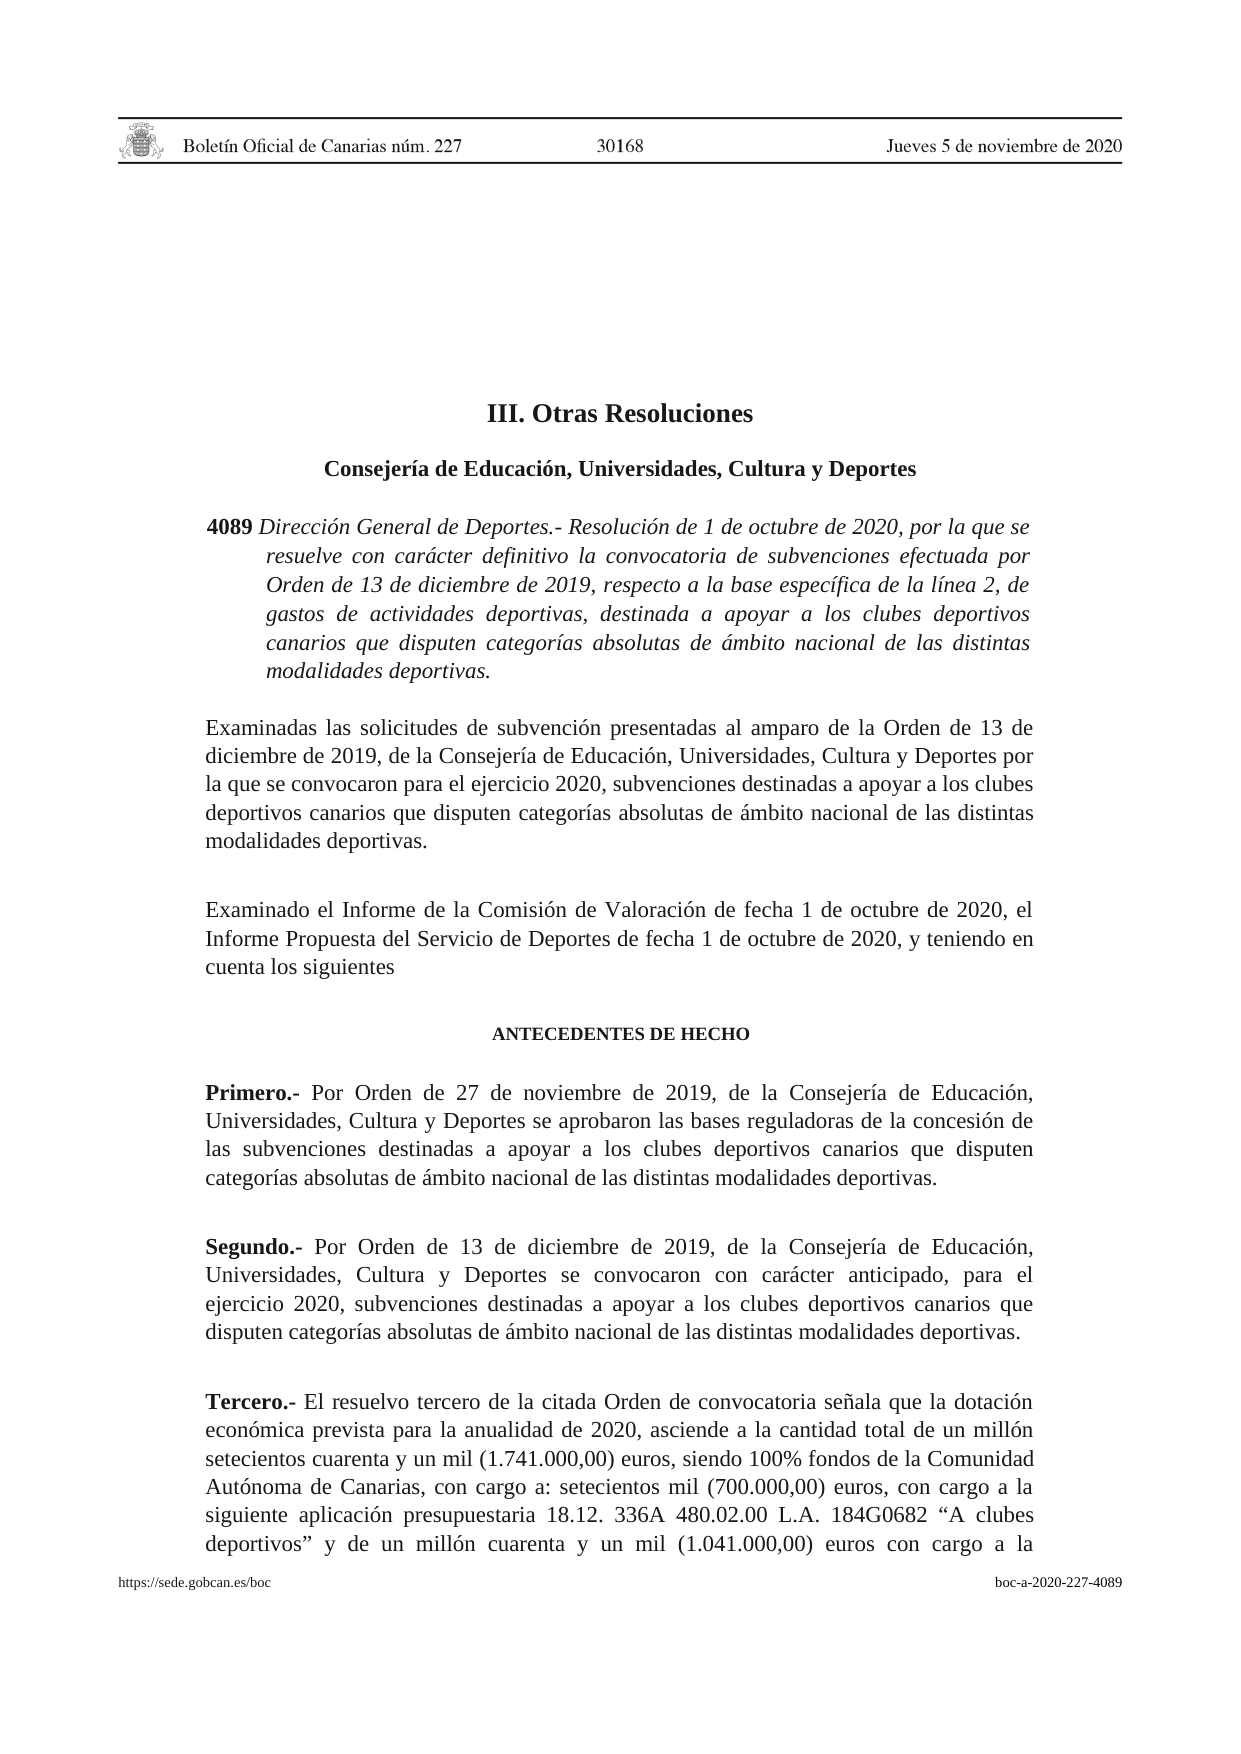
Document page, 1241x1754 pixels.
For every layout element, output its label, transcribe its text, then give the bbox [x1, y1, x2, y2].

subtitle Otras Resoluciones [487, 397, 1240, 429]
subtitle Consejería de Educación, Universidades, Cultura y Deportes [323, 454, 1240, 481]
subtitle ANTECEDENTES DE HECHO [492, 1023, 1240, 1044]
text 4089 Dirección General de Deportes.- Resolución de 1 de octubre de 2020, por la que se resuelve con carácter definitivo la convocatoria de subvenciones efectuada por Orden de 13 de diciembre de 2019, respecto a la base específica de la línea 2, de gastos de actividades deportivas, destinada a apoyar a los clubes deportivos canarios que disputen categorías absolutas de ámbito nacional de las distintas modalidades deportivas. [207, 513, 1033, 684]
text Página [189, 144, 1240, 154]
text Primero.- Por Orden de 27 de noviembre de 2019, de la Consejería de Educación, Universidades, Cultura y Deportes se aprobaron las bases reguladoras de la concesión de las subvenciones destinadas a apoyar a los clubes deportivos canarios que disputen categorías absolutas de ámbito nacional de las distintas modalidades deportivas. [205, 1078, 1035, 1190]
text Tercero.- El resuelvo tercero de la citada Orden de convocatoria señala que la dotación económica prevista para la anualidad de 2020, asciende a la cantidad total de un millón setecientos cuarenta y un mil (1.741.000,00) euros, siendo 100% fondos de la Comunidad Autónoma de Canarias, con cargo a: setecientos mil (700.000,00) euros, con cargo a la siguiente aplicación presupuestaria 18.12. 336A 480.02.00 L.A. 184G0682 “A clubes deportivos” y de un millón cuarenta y un mil (1.041.000,00) euros con cargo a la [205, 1388, 1035, 1556]
text Examinado el Informe de la Comisión de Valoración de fecha 1 de octubre de 2020, el Informe Propuesta del Servicio de Deportes de fecha 1 de octubre de 2020, y teniendo en cuenta los siguientes [205, 897, 1035, 980]
text Segundo.- Por Orden de 13 de diciembre de 2019, de la Consejería de Educación, Universidades, Cultura y Deportes se convocaron con carácter anticipado, para el ejercicio 2020, subvenciones destinadas a apoyar a los clubes deportivos canarios que disputen categorías absolutas de ámbito nacional de las distintas modalidades deportivas. [205, 1233, 1035, 1345]
text Examinadas las solicitudes de subvención presentadas al amparo de la Orden de 13 de diciembre de 2019, de la Consejería de Educación, Universidades, Cultura y Deportes por la que se convocaron para el ejercicio 2020, subvenciones destinadas a apoyar a los clubes deportivos canarios que disputen categorías absolutas de ámbito nacional de las distintas modalidades deportivas. [205, 713, 1035, 854]
